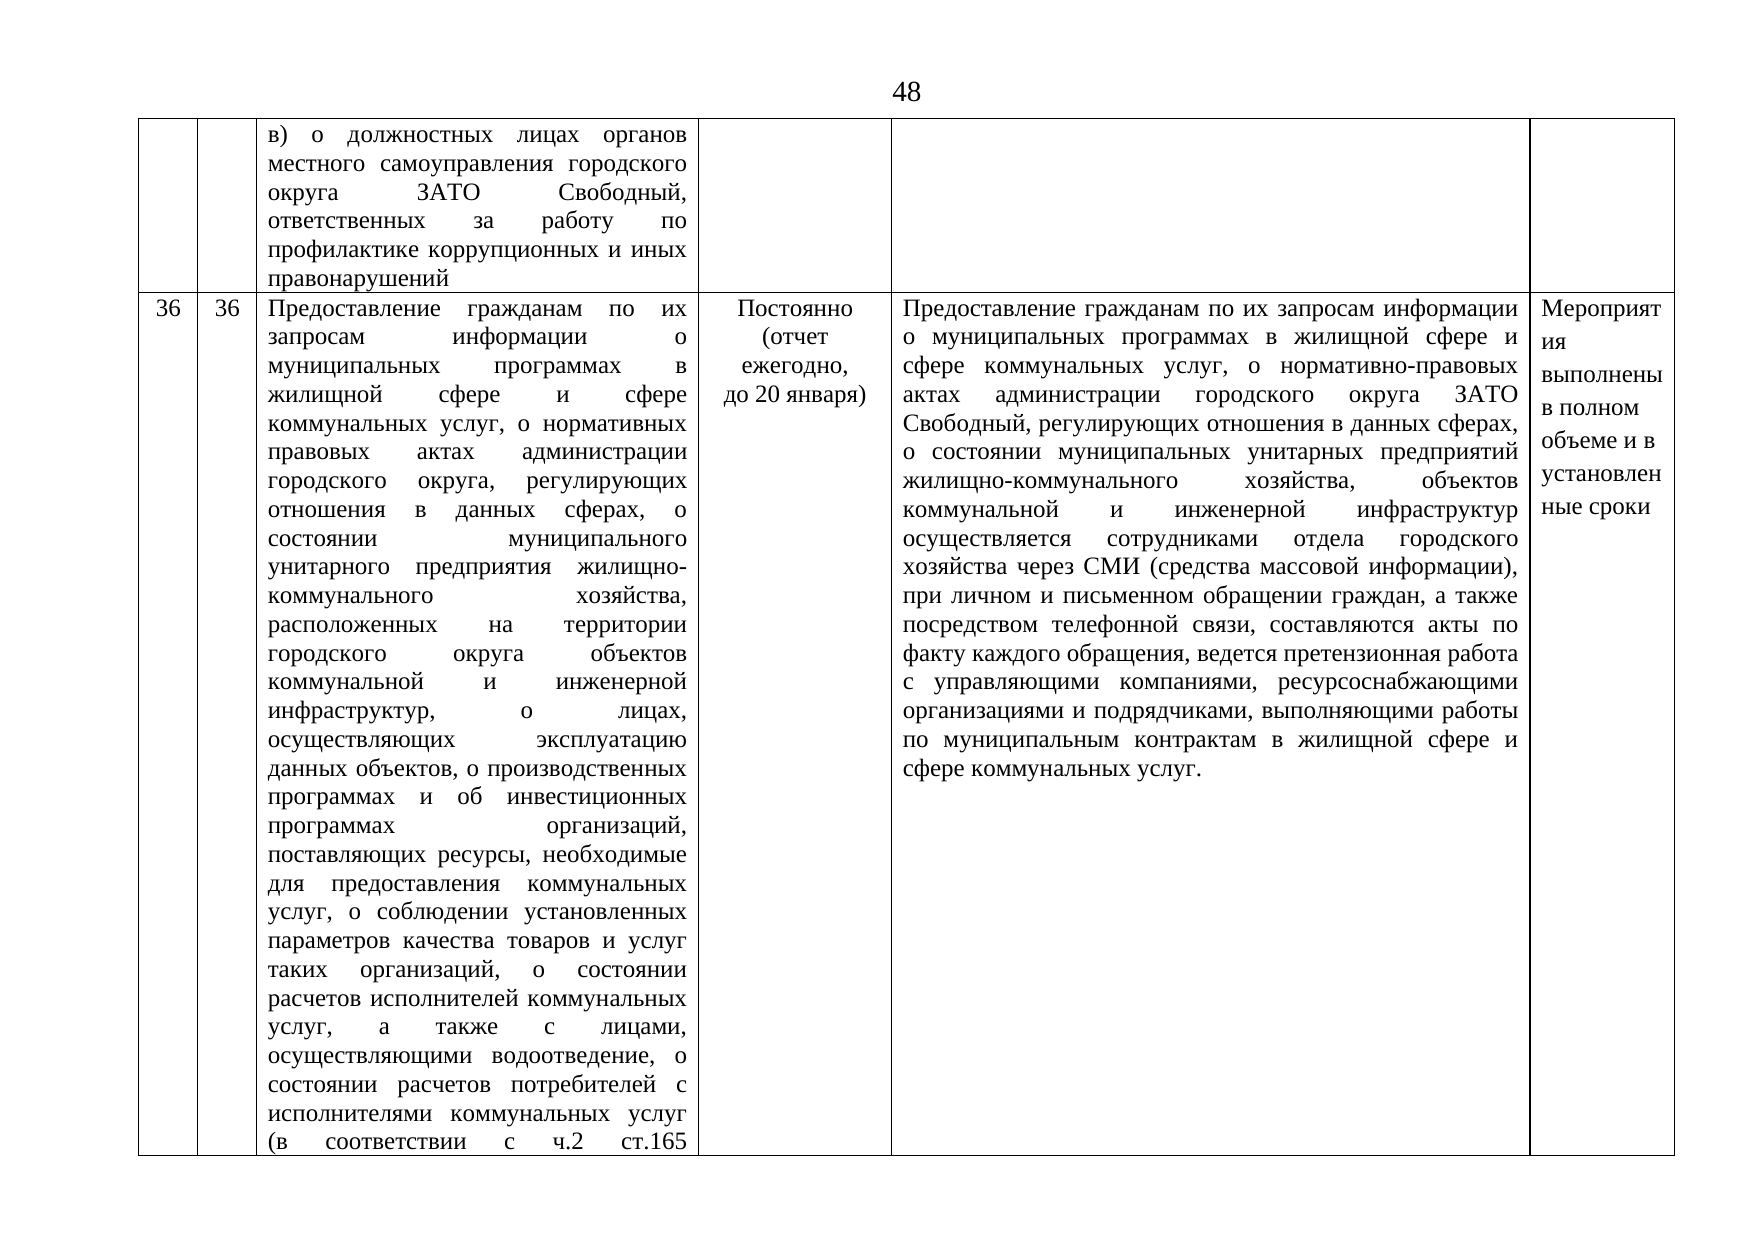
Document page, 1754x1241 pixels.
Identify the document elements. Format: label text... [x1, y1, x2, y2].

table_cell [198, 119, 256, 292]
table_cell Предоставление гражданам по их запросам информации о муниципальных программах в жилищной сфере и сфере коммунальных услуг, о нормативных правовых актах администрации городского округа, регулирующих отношения в данных сферах, о состоянии муниципального унитарного предприятия жилищно-коммунального хозяйства, расположенных на территории городского округа объектов коммунальной и инженерной инфраструктур, о лицах, осуществляющих эксплуатацию данных объектов, о производственных программах и об инвестиционных программах организаций, поставляющих ресурсы, необходимые для предоставления коммунальных услуг, о соблюдении установленных параметров качества товаров и услуг таких организаций, о состоянии расчетов исполнителей коммунальных услуг, а также с лицами, осуществляющими водоотведение, о состоянии расчетов потребителей с исполнителями коммунальных услуг (в соответствии с ч.2 ст.165 [257, 293, 698, 1155]
table_cell [139, 119, 197, 292]
table_cell [892, 119, 1529, 292]
table_cell в) о должностных лицах органов местного самоуправления городского округа ЗАТО Свободный, ответственных за работу по профилактике коррупционных и иных правонарушений [257, 119, 698, 292]
table_cell Постоянно (отчет ежегодно, до 20 января) [699, 293, 891, 1155]
table_cell 36 [139, 293, 197, 1155]
table_cell Мероприятия выполнены в полном объеме и в установленные сроки [1531, 293, 1674, 1155]
table_cell [699, 119, 891, 292]
table_cell [1531, 119, 1674, 292]
table_cell Предоставление гражданам по их запросам информации о муниципальных программах в жилищной сфере и сфере коммунальных услуг, о нормативно-правовых актах администрации городского округа ЗАТО Свободный, регулирующих отношения в данных сферах, о состоянии муниципальных унитарных предприятий жилищно-коммунального хозяйства, объектов коммунальной и инженерной инфраструктур осуществляется сотрудниками отдела городского хозяйства через СМИ (средства массовой информации), при личном и письменном обращении граждан, а также посредством телефонной связи, составляются акты по факту каждого обращения, ведется претензионная работа с управляющими компаниями, ресурсоснабжающими организациями и подрядчиками, выполняющими работы по муниципальным контрактам в жилищной сфере и сфере коммунальных услуг. [892, 293, 1529, 1155]
table_cell 36 [198, 293, 256, 1155]
